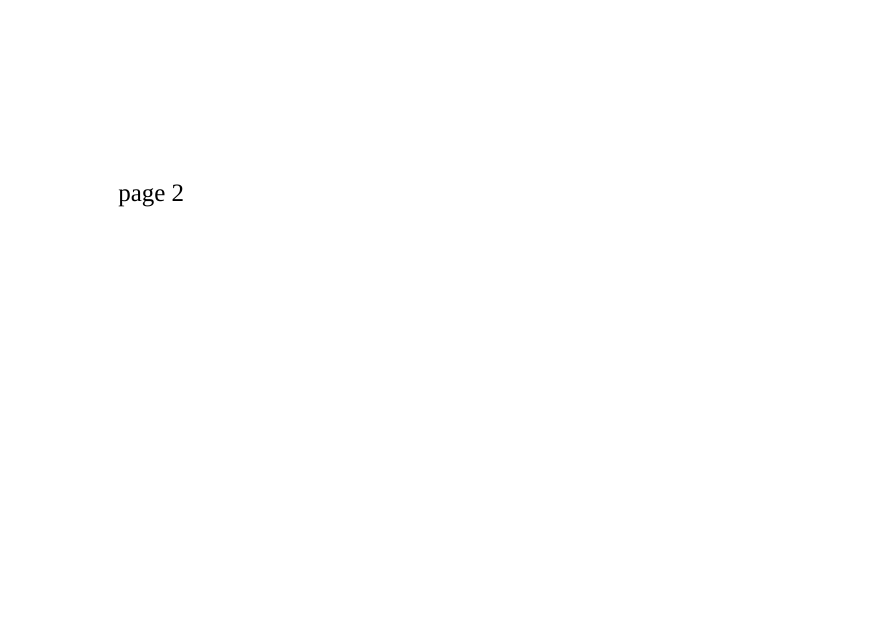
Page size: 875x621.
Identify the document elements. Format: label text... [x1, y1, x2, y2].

text page 2 [118, 178, 756, 207]
